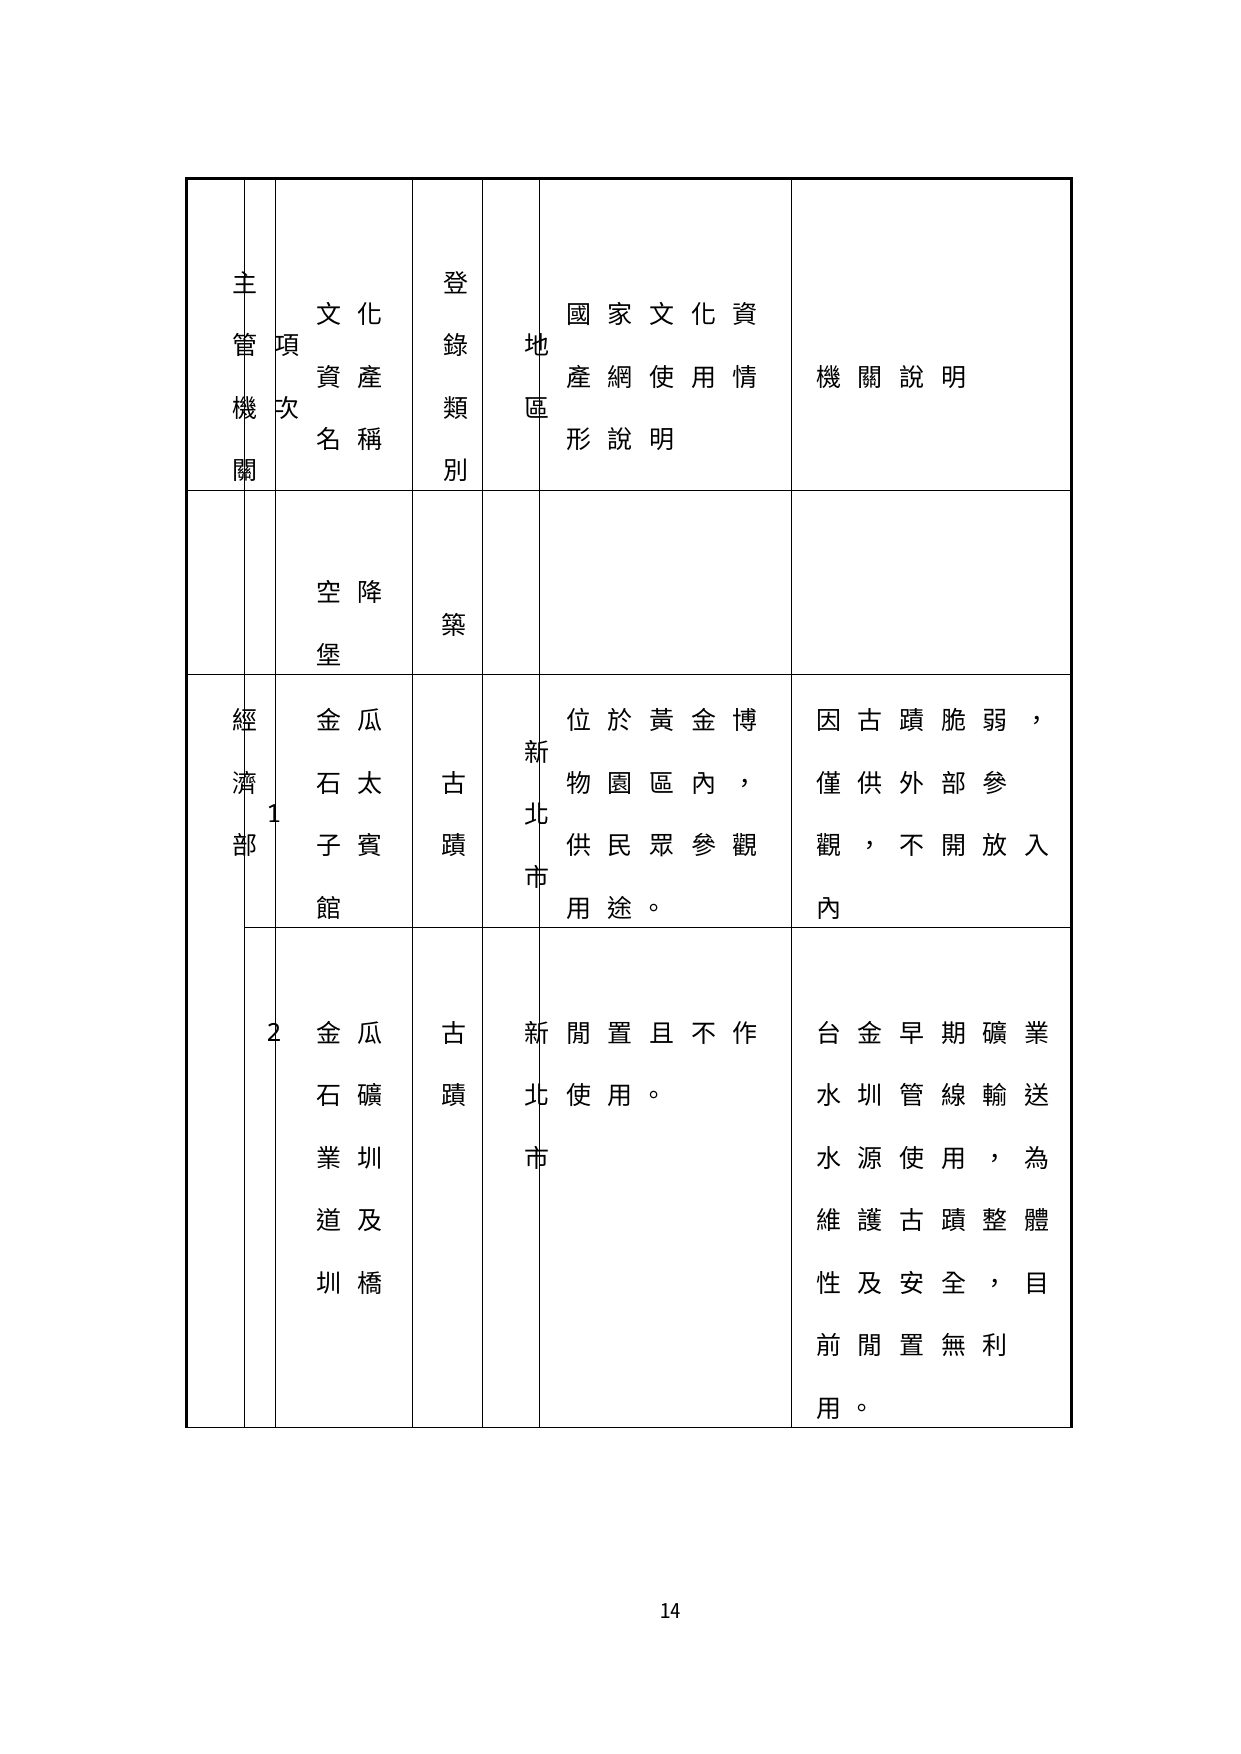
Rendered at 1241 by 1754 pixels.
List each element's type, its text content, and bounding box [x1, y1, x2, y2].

table_cell 經濟部 [188, 675, 244, 1427]
table_header 國家文化資產網使用情形說明 [540, 180, 791, 490]
table_cell 戰後林厝3號反空降堡 [276, 491, 412, 674]
table_cell 新北市 [483, 928, 539, 1427]
table_header 地區 [483, 180, 539, 490]
table_header 文化資產名稱 [276, 180, 412, 490]
table_cell 臺中市 [483, 491, 539, 674]
table_cell 司法院 [188, 491, 244, 674]
table_cell 閒置且不作使用。 [540, 928, 791, 1427]
table_cell 2 [245, 491, 275, 674]
table_cell 台金早期礦業水圳管線輸送水源使用，為維護古蹟整體性及安全，目前閒置無利用。 [792, 928, 1070, 1427]
table_cell 位於黃金博物園區內，供民眾參觀用途。 [540, 675, 791, 927]
table_cell 古蹟 [413, 675, 482, 927]
table_cell 1 [245, 675, 275, 927]
table_cell 新北市 [483, 675, 539, 927]
table_cell 因古蹟脆弱，僅供外部參觀，不開放入內 [792, 675, 1070, 927]
table_cell 古蹟 [413, 928, 482, 1427]
table_header 項次 [245, 180, 275, 490]
table_cell 金瓜石太子賓館 [276, 675, 412, 927]
table_cell 閒置空間，已無軍事機能 [540, 491, 791, 674]
table_header 主管機關 [188, 180, 244, 490]
table_cell 築 [413, 491, 482, 674]
table_header 登錄類別 [413, 180, 482, 490]
table_cell 2 [245, 928, 275, 1427]
table_cell 金瓜石礦業圳道及圳橋 [276, 928, 412, 1427]
table_cell [792, 491, 1070, 674]
table_header 機關說明 [792, 180, 1070, 490]
